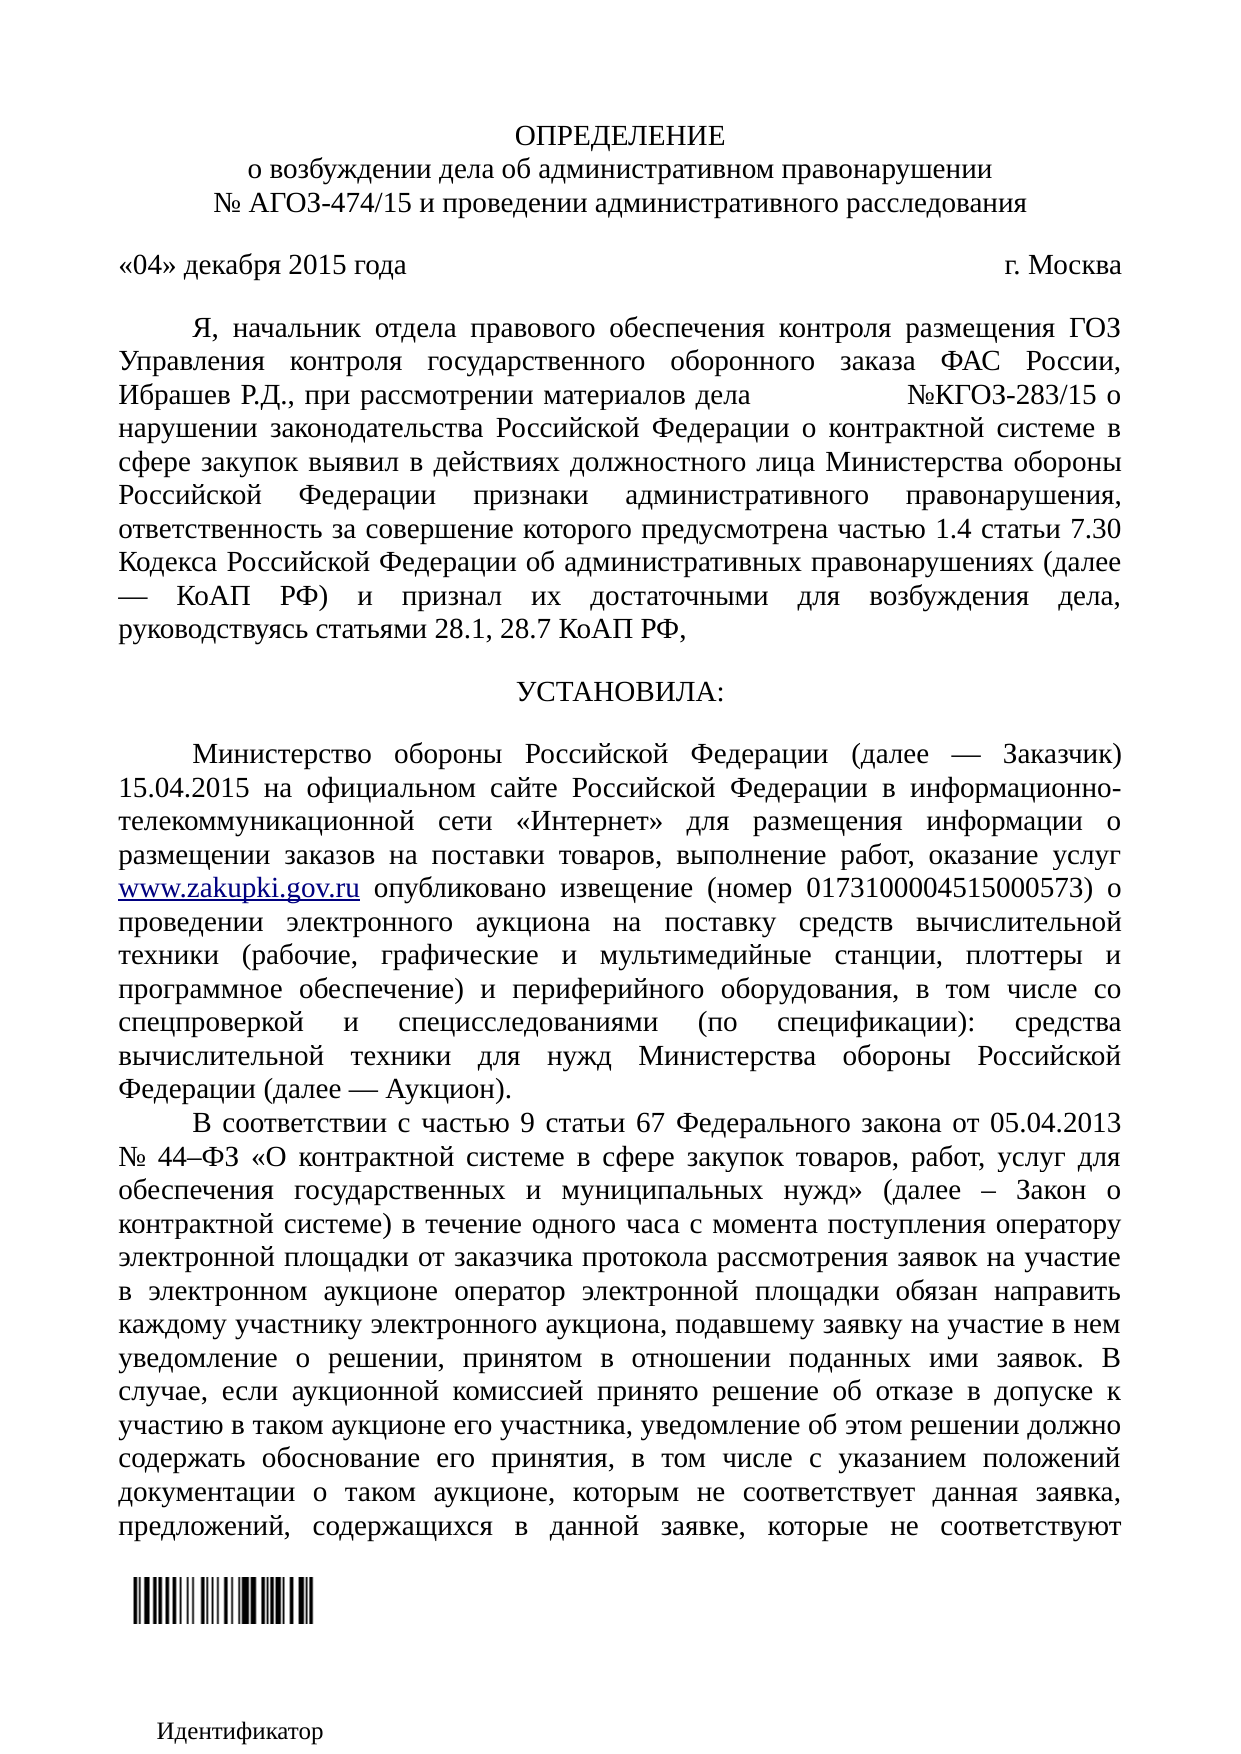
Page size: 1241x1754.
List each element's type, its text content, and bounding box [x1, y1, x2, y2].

text о возбуждении дела об административном правонарушении [118, 152, 1122, 185]
text Министерство обороны Российской Федерации (далее — Заказчик) 15.04.2015 на официальном сайте Российской Федерации в информационно-телекоммуникационной сети «Интернет» для размещения информации о размещении заказов на поставки товаров, выполнение работ, оказание услуг www.zakupki.gov.ru опубликовано извещение (номер 0173100004515000573) о проведении электронного аукциона на поставку средств вычислительной техники (рабочие, графические и мультимедийные станции, плоттеры и программное обеспечение) и периферийного оборудования, в том числе со спецпроверкой и специсследованиями (по спецификации): средства вычислительной техники для нужд Министерства обороны Российской Федерации (далее — Аукцион). [118, 736, 1122, 1105]
text № АГОЗ-474/15 и проведении административного расследования [118, 185, 1122, 219]
picture [118, 1577, 331, 1624]
text В соответствии с частью 9 статьи 67 Федерального закона от 05.04.2013 № 44–ФЗ «О контрактной системе в сфере закупок товаров, работ, услуг для обеспечения государственных и муниципальных нужд» (далее – Закон о контрактной системе) в течение одного часа с момента поступления оператору электронной площадки от заказчика протокола рассмотрения заявок на участие в электронном аукционе оператор электронной площадки обязан направить каждому участнику электронного аукциона, подавшему заявку на участие в нем уведомление о решении, принятом в отношении поданных ими заявок. В случае, если аукционной комиссией принято решение об отказе в допуске к участию в таком аукционе его участника, уведомление об этом решении должно содержать обоснование его принятия, в том числе с указанием положений документации о таком аукционе, которым не соответствует данная заявка, предложений, содержащихся в данной заявке, которые не соответствуют [118, 1105, 1122, 1541]
text «04» декабря 2015 года г. Москва [118, 247, 1122, 281]
text ОПРЕДЕЛЕНИЕ [118, 118, 1122, 152]
text Я, начальник отдела правового обеспечения контроля размещения ГОЗ Управления контроля государственного оборонного заказа ФАС России, Ибрашев Р.Д., при рассмотрении материалов дела №КГОЗ-283/15 о нарушении законодательства Российской Федерации о контрактной системе в сфере закупок выявил в действиях должностного лица Министерства обороны Российской Федерации признаки административного правонарушения, ответственность за совершение которого предусмотрена частью 1.4 статьи 7.30 Кодекса Российской Федерации об административных правонарушениях (далее — КоАП РФ) и признал их достаточными для возбуждения дела, руководствуясь статьями 28.1, 28.7 КоАП РФ, [118, 310, 1122, 645]
text УСТАНОВИЛА: [118, 674, 1122, 707]
